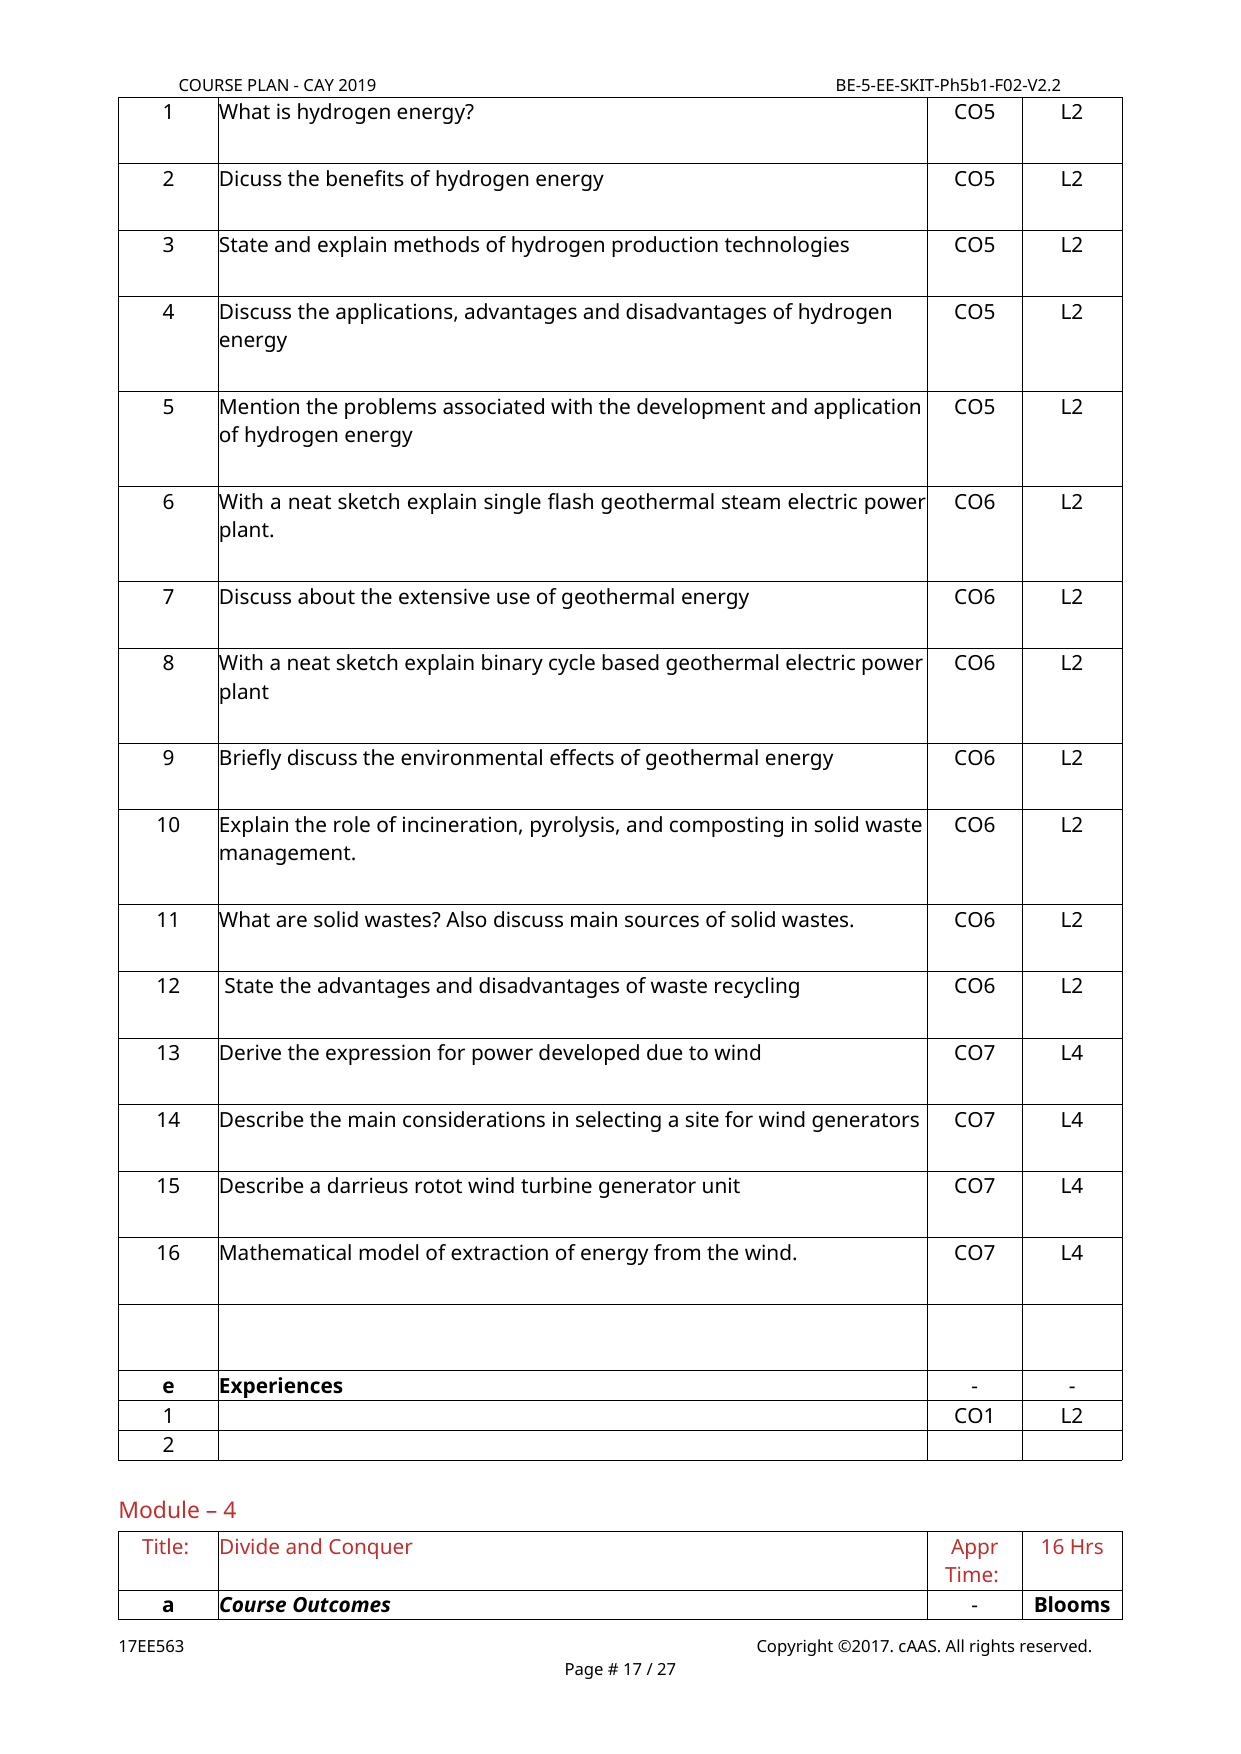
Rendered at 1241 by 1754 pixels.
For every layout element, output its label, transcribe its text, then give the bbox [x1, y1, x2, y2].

table_cell Discuss about the extensive use of geothermal energy [219, 582, 927, 648]
table_cell 5 [119, 392, 218, 486]
table_cell [928, 1305, 1022, 1370]
table_cell 12 [119, 972, 218, 1037]
table_cell With a neat sketch explain binary cycle based geothermal electric power plant [219, 649, 927, 743]
table_cell 4 [119, 297, 218, 391]
table_header 16 Hrs [1023, 1532, 1122, 1589]
subtitle Module – 4 [118, 1494, 1122, 1525]
table_cell L2 [1023, 487, 1122, 581]
table_header Appr Time: [928, 1532, 1022, 1589]
table_cell a [119, 1591, 218, 1619]
table_cell Discuss the applications, advantages and disadvantages of hydrogen energy [219, 297, 927, 391]
table_cell [119, 1305, 218, 1370]
table_cell Mathematical model of extraction of energy from the wind. [219, 1238, 927, 1304]
table_cell 10 [119, 810, 218, 904]
table_cell 1 [119, 98, 218, 163]
table_cell CO7 [928, 1039, 1022, 1104]
table_cell Derive the expression for power developed due to wind [219, 1039, 927, 1104]
table_cell Dicuss the benefits of hydrogen energy [219, 164, 927, 230]
table_cell 16 [119, 1238, 218, 1304]
table_cell CO5 [928, 231, 1022, 296]
table_cell L2 [1023, 231, 1122, 296]
table_cell 1 [119, 1401, 218, 1430]
table_cell 3 [119, 231, 218, 296]
table_header Divide and Conquer [219, 1532, 927, 1589]
table_cell L2 [1023, 744, 1122, 809]
table_cell CO5 [928, 392, 1022, 486]
table_cell CO5 [928, 98, 1022, 163]
table_cell L2 [1023, 810, 1122, 904]
table_cell 9 [119, 744, 218, 809]
table_cell - [928, 1591, 1022, 1619]
table_cell L4 [1023, 1172, 1122, 1237]
table_cell [219, 1401, 927, 1430]
table_cell L2 [1023, 1401, 1122, 1430]
table_cell CO6 [928, 582, 1022, 648]
table_cell 7 [119, 582, 218, 648]
table_cell L4 [1023, 1238, 1122, 1304]
table_cell - [928, 1371, 1022, 1400]
table_cell L2 [1023, 905, 1122, 971]
table_cell What is hydrogen energy? [219, 98, 927, 163]
table_cell CO5 [928, 164, 1022, 230]
table_cell CO6 [928, 810, 1022, 904]
table_cell Mention the problems associated with the development and application of hydrogen energy [219, 392, 927, 486]
table_cell [219, 1305, 927, 1370]
table_cell 6 [119, 487, 218, 581]
table_cell CO7 [928, 1105, 1022, 1171]
table_cell With a neat sketch explain single flash geothermal steam electric power plant. [219, 487, 927, 581]
table_cell CO5 [928, 297, 1022, 391]
table_cell L2 [1023, 297, 1122, 391]
table_cell Blooms [1023, 1591, 1122, 1619]
table_cell Describe the main considerations in selecting a site for wind generators [219, 1105, 927, 1171]
table_cell L2 [1023, 98, 1122, 163]
table_cell - [1023, 1371, 1122, 1400]
table_cell CO6 [928, 487, 1022, 581]
table_cell CO6 [928, 649, 1022, 743]
table_cell [928, 1431, 1022, 1460]
table_cell State the advantages and disadvantages of waste recycling [219, 972, 927, 1037]
table_cell Course Outcomes [219, 1591, 927, 1619]
table_cell [1023, 1431, 1122, 1460]
table_cell 8 [119, 649, 218, 743]
table_cell CO6 [928, 972, 1022, 1037]
table_cell CO7 [928, 1238, 1022, 1304]
table_cell [1023, 1305, 1122, 1370]
table_cell L4 [1023, 1039, 1122, 1104]
table_cell CO7 [928, 1172, 1022, 1237]
table_cell [219, 1431, 927, 1460]
table_cell 15 [119, 1172, 218, 1237]
table_cell 2 [119, 164, 218, 230]
table_cell CO6 [928, 905, 1022, 971]
table_header Title: [119, 1532, 218, 1589]
table_cell Experiences [219, 1371, 927, 1400]
table_cell L2 [1023, 582, 1122, 648]
table_cell 11 [119, 905, 218, 971]
table_cell L2 [1023, 649, 1122, 743]
table_cell 14 [119, 1105, 218, 1171]
table_cell CO6 [928, 744, 1022, 809]
table_cell Describe a darrieus rotot wind turbine generator unit [219, 1172, 927, 1237]
table_cell L4 [1023, 1105, 1122, 1171]
table_cell CO1 [928, 1401, 1022, 1430]
table_cell e [119, 1371, 218, 1400]
table_cell What are solid wastes? Also discuss main sources of solid wastes. [219, 905, 927, 971]
table_cell L2 [1023, 972, 1122, 1037]
table_cell L2 [1023, 392, 1122, 486]
table_cell Explain the role of incineration, pyrolysis, and composting in solid waste management. [219, 810, 927, 904]
table_cell 2 [119, 1431, 218, 1460]
table_cell State and explain methods of hydrogen production technologies [219, 231, 927, 296]
table_cell Briefly discuss the environmental effects of geothermal energy [219, 744, 927, 809]
table_cell L2 [1023, 164, 1122, 230]
table_cell 13 [119, 1039, 218, 1104]
